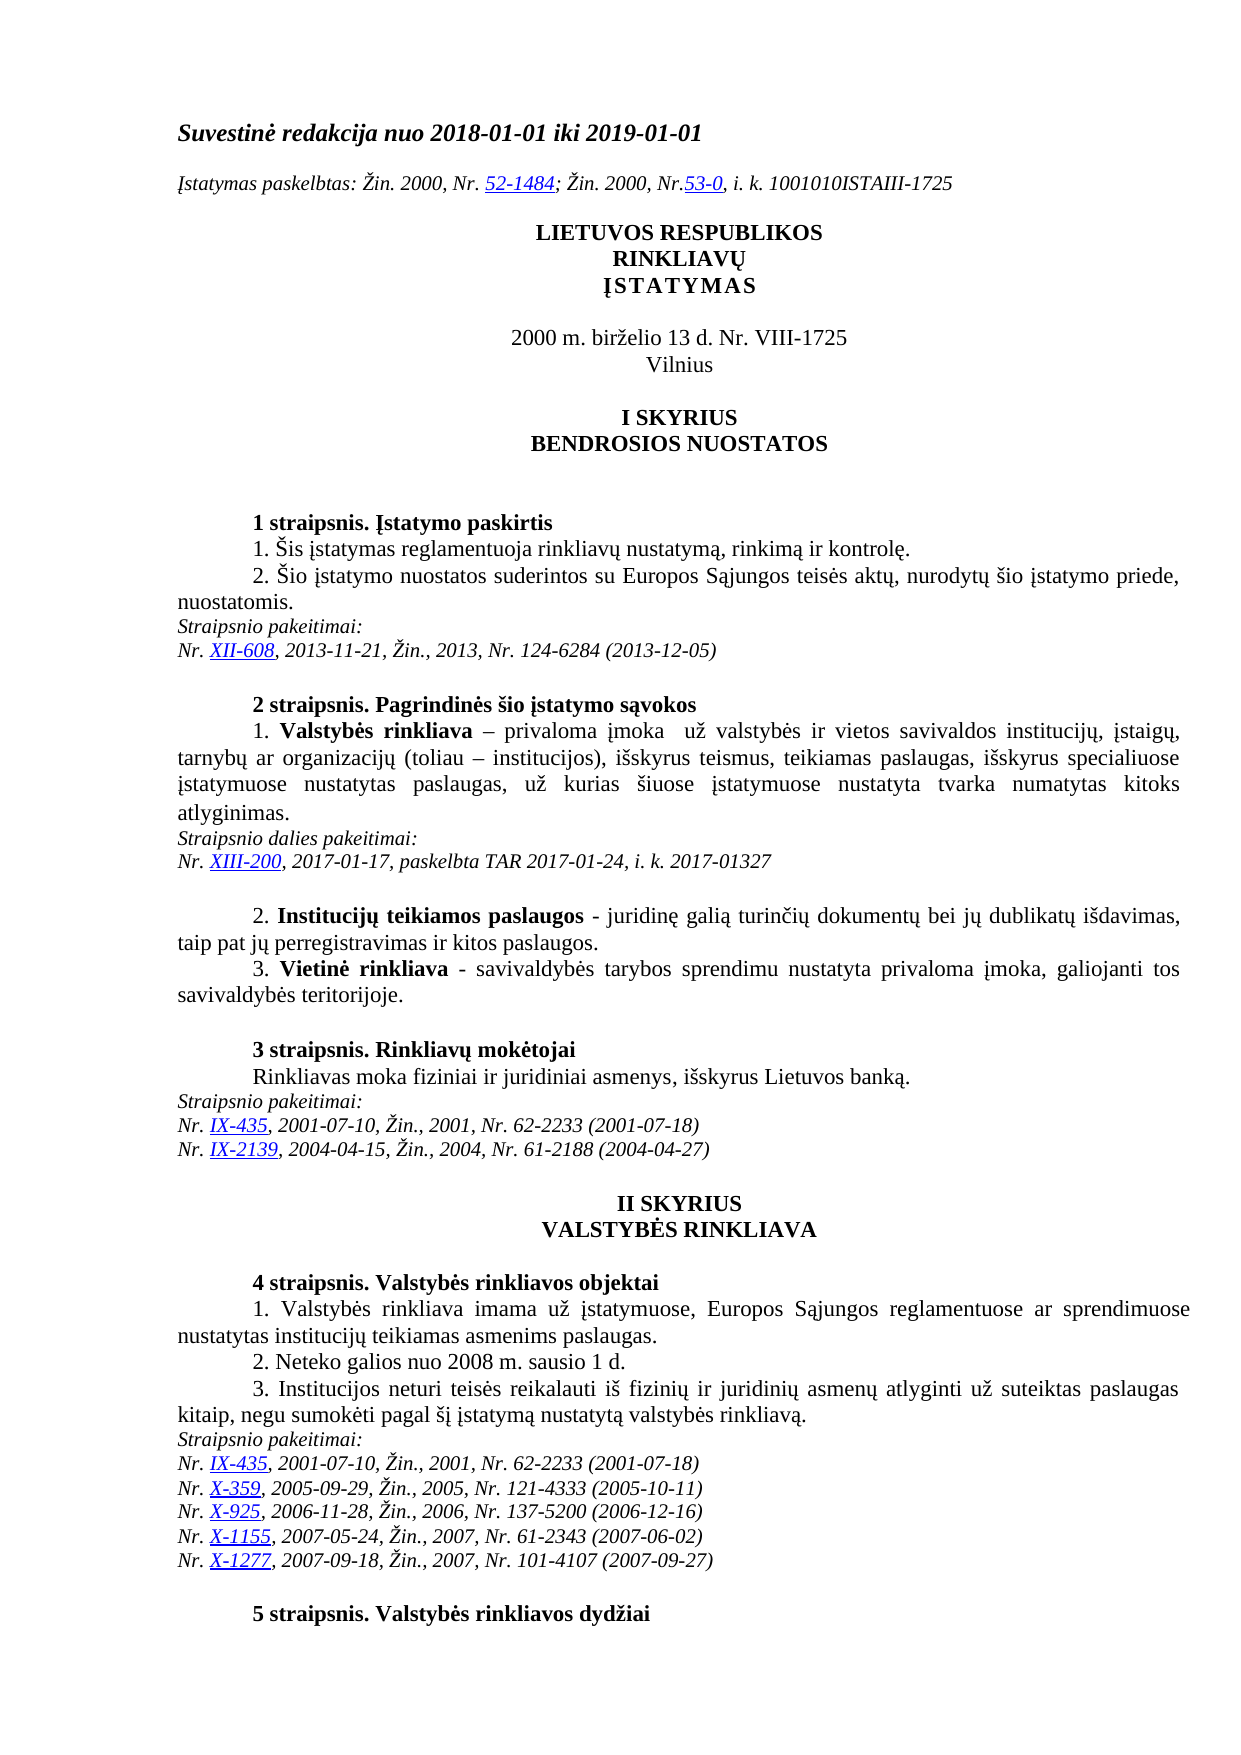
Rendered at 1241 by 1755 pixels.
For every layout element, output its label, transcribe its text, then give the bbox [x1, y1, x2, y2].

text Suvestinė redakcija nuo 2018-01-01 iki 2019-01-01 [177, 118, 1181, 147]
text 3. Vietinė rinkliava - savivaldybės tarybos sprendimu nustatyta privaloma įmoka, galiojanti tos savivaldybės teritorijoje. [177, 955, 1181, 1008]
text I SKYRIUS [177, 403, 1181, 430]
text 1. Šis įstatymas reglamentuoja rinkliavų nustatymą, rinkimą ir kontrolę. [177, 535, 1181, 562]
text Nr. X-359, 2005-09-29, Žin., 2005, Nr. 121-4333 (2005-10-11) [177, 1475, 1181, 1499]
text 1. Valstybės rinkliava – privaloma įmoka už valstybės ir vietos savivaldos institucijų, įstaigų, tarnybų ar organizacijų (toliau – institucijos), išskyrus teismus, teikiamas paslaugas, išskyrus specialiuose įstatymuose nustatytas paslaugas, už kurias šiuose įstatymuose nustatyta tvarka numatytas kitoks atlyginimas. [177, 718, 1181, 825]
text LIETUVOS RESPUBLIKOS RINKLIAVŲ ĮSTATYMAS [177, 219, 1181, 298]
text 3 straipsnis. Rinkliavų mokėtojai [177, 1036, 1181, 1063]
text Įstatymas paskelbtas: Žin. 2000, Nr. 52-1484; Žin. 2000, Nr.53-0, i. k. 1001010ISTAIII-1725 [177, 171, 1181, 195]
text 2. Institucijų teikiamos paslaugos - juridinę galią turinčių dokumentų bei jų dublikatų išdavimas, taip pat jų perregistravimas ir kitos paslaugos. [177, 902, 1181, 955]
text 5 straipsnis. Valstybės rinkliavos dydžiai [177, 1600, 1181, 1627]
text Straipsnio pakeitimai: [177, 1089, 1181, 1113]
text Nr. X-1277, 2007-09-18, Žin., 2007, Nr. 101-4107 (2007-09-27) [177, 1548, 1181, 1572]
text VALSTYBĖS RINKLIAVA [177, 1216, 1181, 1243]
text 2. Neteko galios nuo 2008 m. sausio 1 d. [177, 1348, 1181, 1374]
text 2 straipsnis. Pagrindinės šio įstatymo sąvokos [177, 691, 1181, 718]
text Nr. IX-2139, 2004-04-15, Žin., 2004, Nr. 61-2188 (2004-04-27) [177, 1137, 1181, 1161]
text II SKYRIUS [177, 1190, 1181, 1216]
text 1. Valstybės rinkliava imama už įstatymuose, Europos Sąjungos reglamentuose ar sprendimuose nustatytas institucijų teikiamas asmenims paslaugas. [177, 1296, 1192, 1348]
text Straipsnio pakeitimai: [177, 614, 1181, 638]
text 1 straipsnis. Įstatymo paskirtis [177, 509, 1181, 535]
text Nr. X-1155, 2007-05-24, Žin., 2007, Nr. 61-2343 (2007-06-02) [177, 1523, 1181, 1548]
text 3. Institucijos neturi teisės reikalauti iš fizinių ir juridinių asmenų atlyginti už suteiktas paslaugas kitaip, negu sumokėti pagal šį įstatymą nustatytą valstybės rinkliavą. [177, 1374, 1181, 1427]
text Nr. IX-435, 2001-07-10, Žin., 2001, Nr. 62-2233 (2001-07-18) [177, 1451, 1181, 1475]
text Nr. XIII-200, 2017-01-17, paskelbta TAR 2017-01-24, i. k. 2017-01327 [177, 849, 1181, 873]
text Nr. X-925, 2006-11-28, Žin., 2006, Nr. 137-5200 (2006-12-16) [177, 1499, 1181, 1523]
text BENDROSIOS NUOSTATOS [177, 430, 1181, 456]
text Nr. XII-608, 2013-11-21, Žin., 2013, Nr. 124-6284 (2013-12-05) [177, 638, 1181, 662]
text Rinkliavas moka fiziniai ir juridiniai asmenys, išskyrus Lietuvos banką. [177, 1063, 1181, 1089]
text Straipsnio dalies pakeitimai: [177, 825, 1181, 849]
text Nr. IX-435, 2001-07-10, Žin., 2001, Nr. 62-2233 (2001-07-18) [177, 1113, 1181, 1137]
text 4 straipsnis. Valstybės rinkliavos objektai [177, 1269, 1181, 1296]
text Straipsnio pakeitimai: [177, 1427, 1181, 1451]
text 2. Šio įstatymo nuostatos suderintos su Europos Sąjungos teisės aktų, nurodytų šio įstatymo priede, nuostatomis. [177, 562, 1181, 614]
text 2000 m. birželio 13 d. Nr. VIII-1725 Vilnius [177, 324, 1181, 377]
